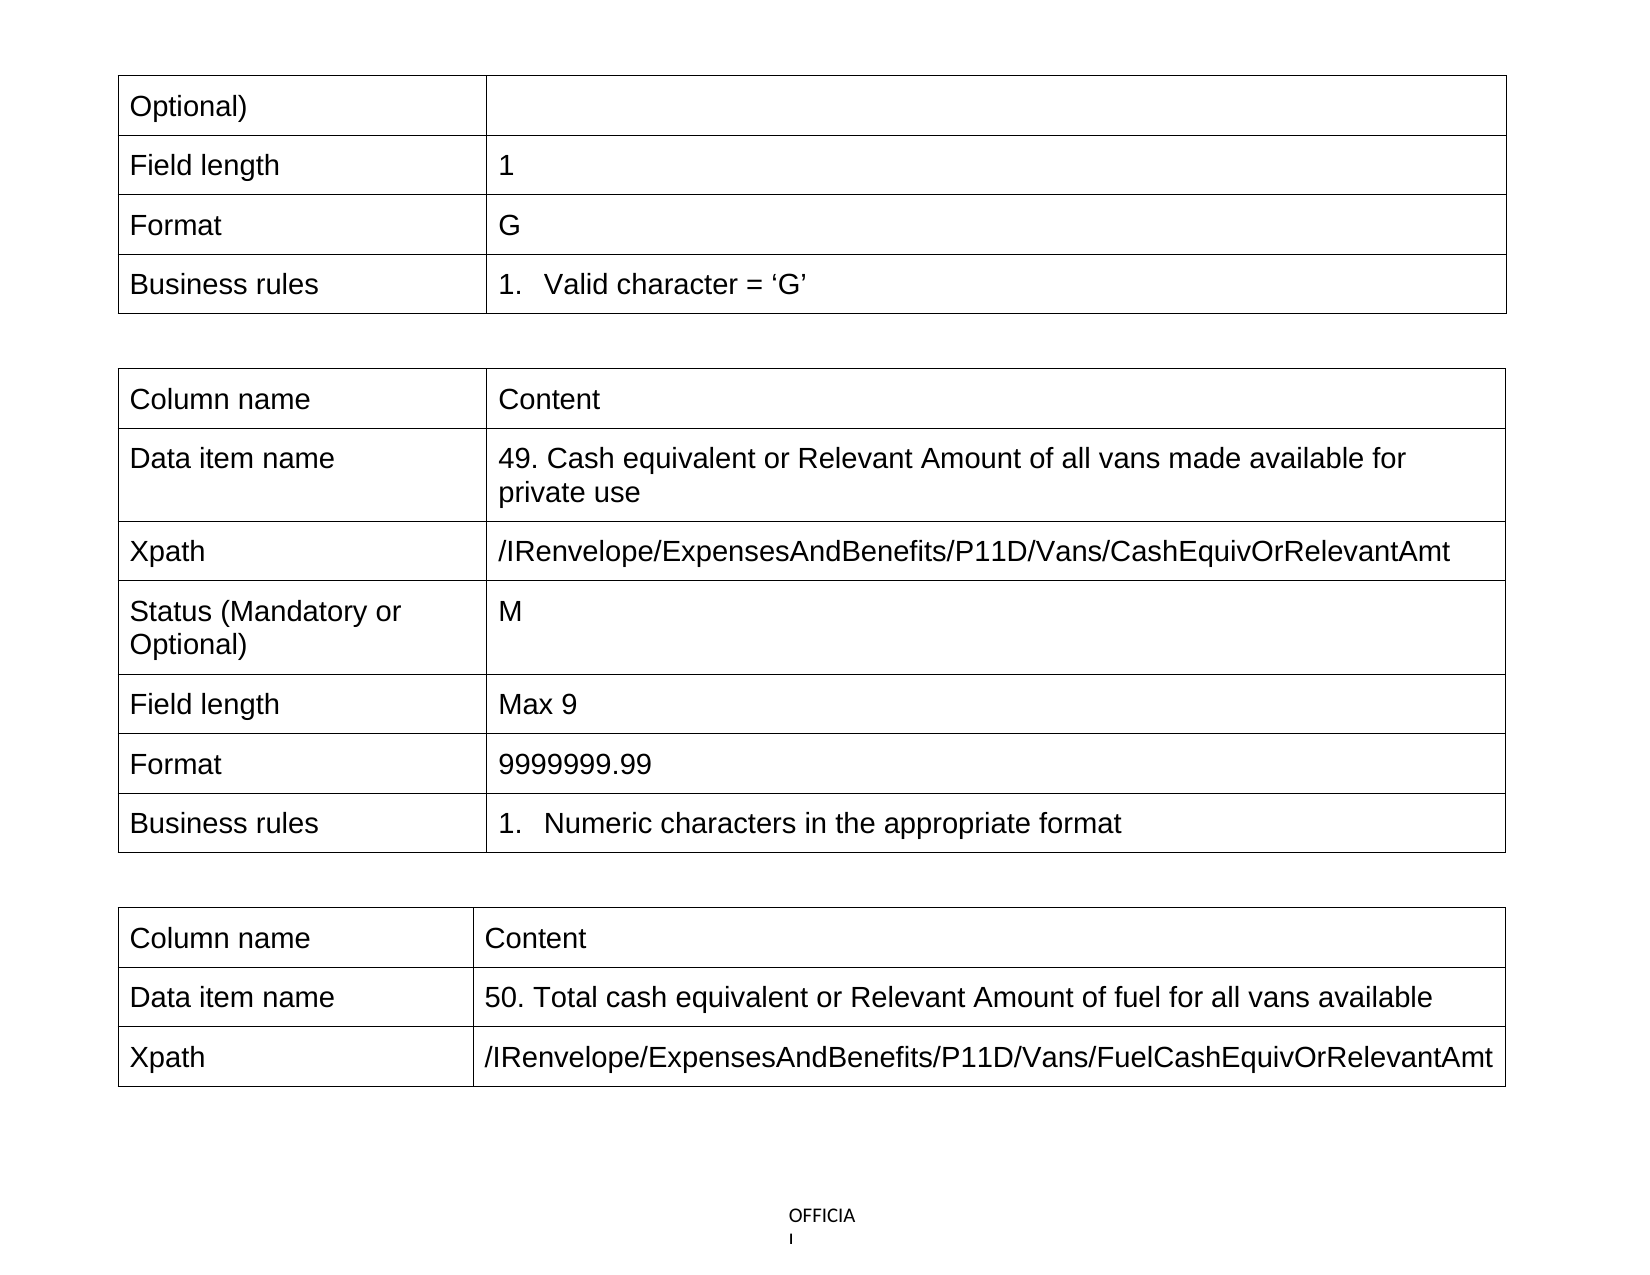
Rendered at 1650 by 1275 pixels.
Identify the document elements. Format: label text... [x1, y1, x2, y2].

table_header Column name [119, 369, 486, 428]
table_header Column name [119, 908, 473, 967]
table_cell Optional) [119, 76, 486, 134]
table_cell Field length [119, 136, 486, 194]
table_cell 1 [487, 136, 1506, 194]
table_cell Data item name [119, 429, 486, 521]
table_cell Xpath [119, 522, 486, 580]
table_cell /IRenvelope/ExpensesAndBenefits/P11D/Vans/FuelCashEquivOrRelevantAmt [474, 1027, 1505, 1086]
table_cell Data item name [119, 968, 473, 1026]
table_cell M [487, 581, 1505, 673]
table_cell 50. Total cash equivalent or Relevant Amount of fuel for all vans available [474, 968, 1505, 1026]
table_cell Numeric characters in the appropriate format [487, 794, 1505, 852]
table_header Content [487, 369, 1505, 428]
table_cell 49. Cash equivalent or Relevant Amount of all vans made available for private use [487, 429, 1505, 521]
table_cell Business rules [119, 794, 486, 852]
table_cell Business rules [119, 255, 486, 313]
table_cell Valid character = ‘G’ [487, 255, 1506, 313]
table_cell G [487, 195, 1506, 254]
table_cell 9999999.99 [487, 734, 1505, 793]
table_cell [487, 76, 1506, 134]
table_cell /IRenvelope/ExpensesAndBenefits/P11D/Vans/CashEquivOrRelevantAmt [487, 522, 1505, 580]
table_header Content [474, 908, 1505, 967]
table_cell Status (Mandatory or Optional) [119, 581, 486, 673]
table_cell Xpath [119, 1027, 473, 1086]
table_cell Max 9 [487, 675, 1505, 733]
table_cell Format [119, 195, 486, 254]
table_cell Format [119, 734, 486, 793]
table_cell Field length [119, 675, 486, 733]
